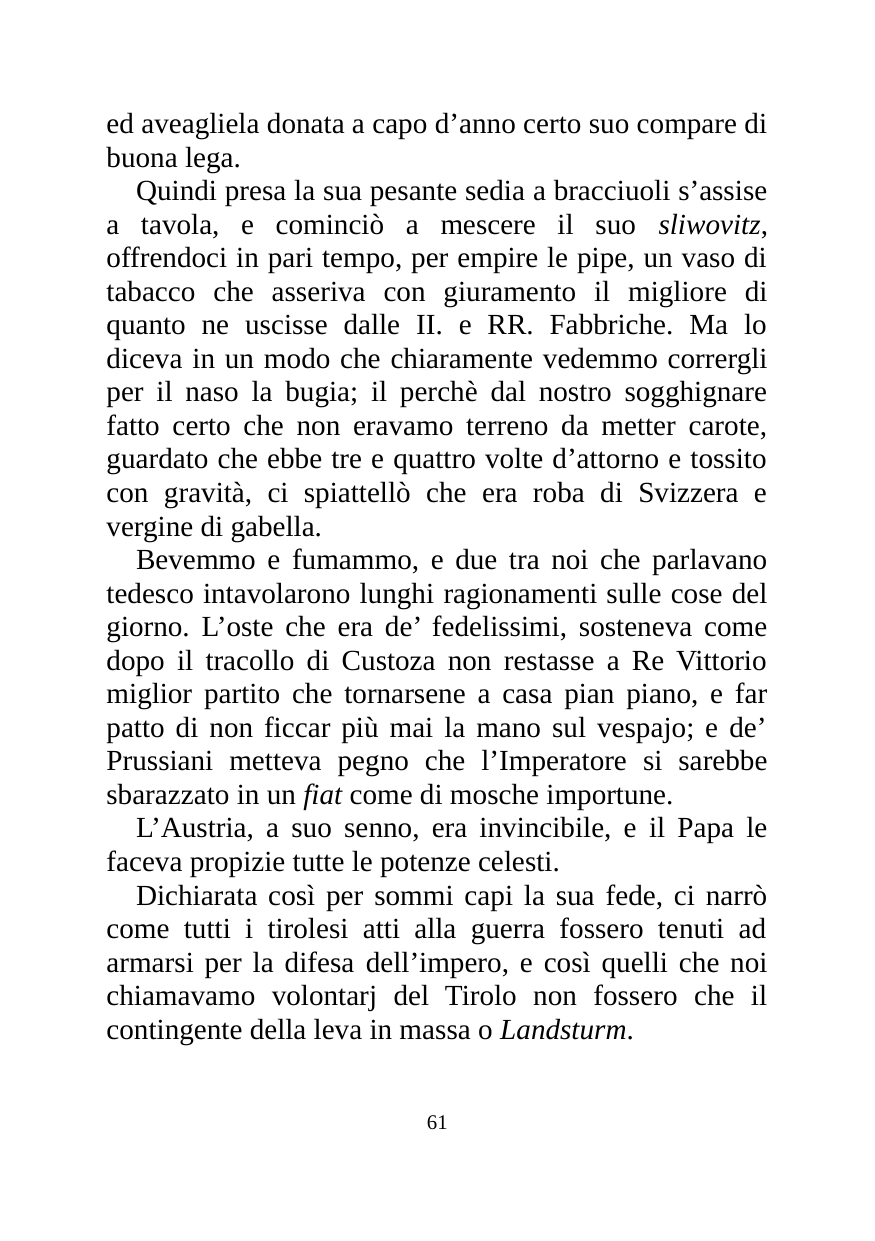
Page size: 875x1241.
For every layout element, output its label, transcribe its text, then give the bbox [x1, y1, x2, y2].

text Quindi presa la sua pesante sedia a bracciuoli s’assise a tavola, e cominciò a mescere il suo sliwovitz, offrendoci in pari tempo, per empire le pipe, un vaso di tabacco che asseriva con giuramento il migliore di quanto ne uscisse dalle II. e RR. Fabbriche. Ma lo diceva in un modo che chiaramente vedemmo corrergli per il naso la bugia; il perchè dal nostro sogghignare fatto certo che non eravamo terreno da metter carote, guardato che ebbe tre e quattro volte d’attorno e tossito con gravità, ci spiattellò che era roba di Svizzera e vergine di gabella. [106, 173, 768, 542]
text Dichiarata così per sommi capi la sua fede, ci narrò come tutti i tirolesi atti alla guerra fossero tenuti ad armarsi per la difesa dell’impero, e così quelli che noi chiamavamo volontarj del Tirolo non fossero che il contingente della leva in massa o Landsturm. [106, 878, 768, 1045]
text Bevemmo e fumammo, e due tra noi che parlavano tedesco intavolarono lunghi ragionamenti sulle cose del giorno. L’oste che era de’ fedelissimi, sosteneva come dopo il tracollo di Custoza non restasse a Re Vittorio miglior partito che tornarsene a casa pian piano, e far patto di non ficcar più mai la mano sul vespajo; e de’ Prussiani metteva pegno che l’Imperatore si sarebbe sbarazzato in un fiat come di mosche importune. [106, 542, 768, 811]
text ed aveagliela donata a capo d’anno certo suo compare di buona lega. [106, 106, 768, 173]
text L’Austria, a suo senno, era invincibile, e il Papa le faceva propizie tutte le potenze celesti. [106, 811, 768, 878]
